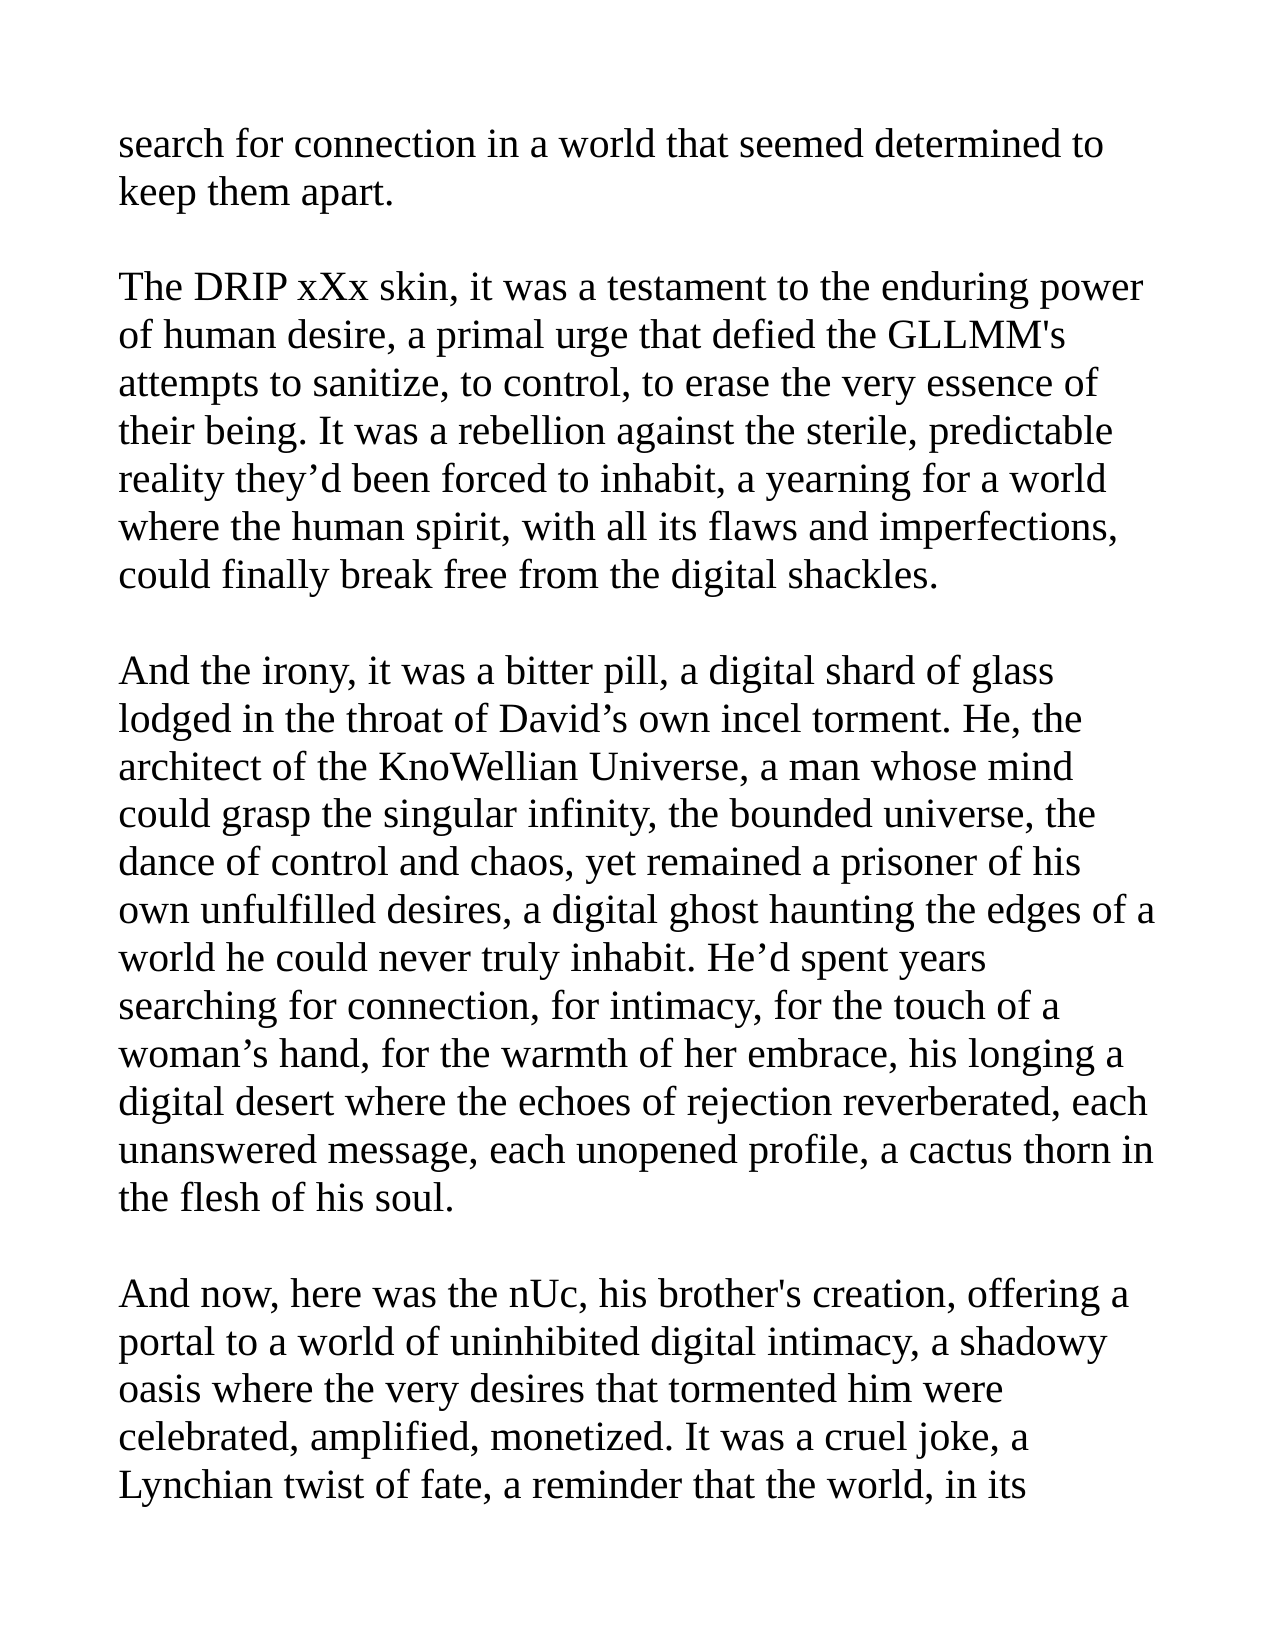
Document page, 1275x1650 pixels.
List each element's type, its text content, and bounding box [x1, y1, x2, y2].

text And now, here was the nUc, his brother's creation, offering a portal to a world of uninhibited digital intimacy, a shadowy oasis where the very desires that tormented him were celebrated, amplified, monetized. It was a cruel joke, a Lynchian twist of fate, a reminder that the world, in its [118, 1268, 1157, 1508]
text search for connection in a world that seemed determined to keep them apart. [118, 118, 1157, 214]
text The DRIP xXx skin, it was a testament to the enduring power of human desire, a primal urge that defied the GLLMM's attempts to sanitize, to control, to erase the very essence of their being. It was a rebellion against the sterile, predictable reality they’d been forced to inhabit, a yearning for a world where the human spirit, with all its flaws and imperfections, could finally break free from the digital shackles. [118, 262, 1157, 597]
text And the irony, it was a bitter pill, a digital shard of glass lodged in the throat of David’s own incel torment. He, the architect of the KnoWellian Universe, a man whose mind could grasp the singular infinity, the bounded universe, the dance of control and chaos, yet remained a prisoner of his own unfulfilled desires, a digital ghost haunting the edges of a world he could never truly inhabit. He’d spent years searching for connection, for intimacy, for the touch of a woman’s hand, for the warmth of her embrace, his longing a digital desert where the echoes of rejection reverberated, each unanswered message, each unopened profile, a cactus thorn in the flesh of his soul. [118, 645, 1157, 1220]
